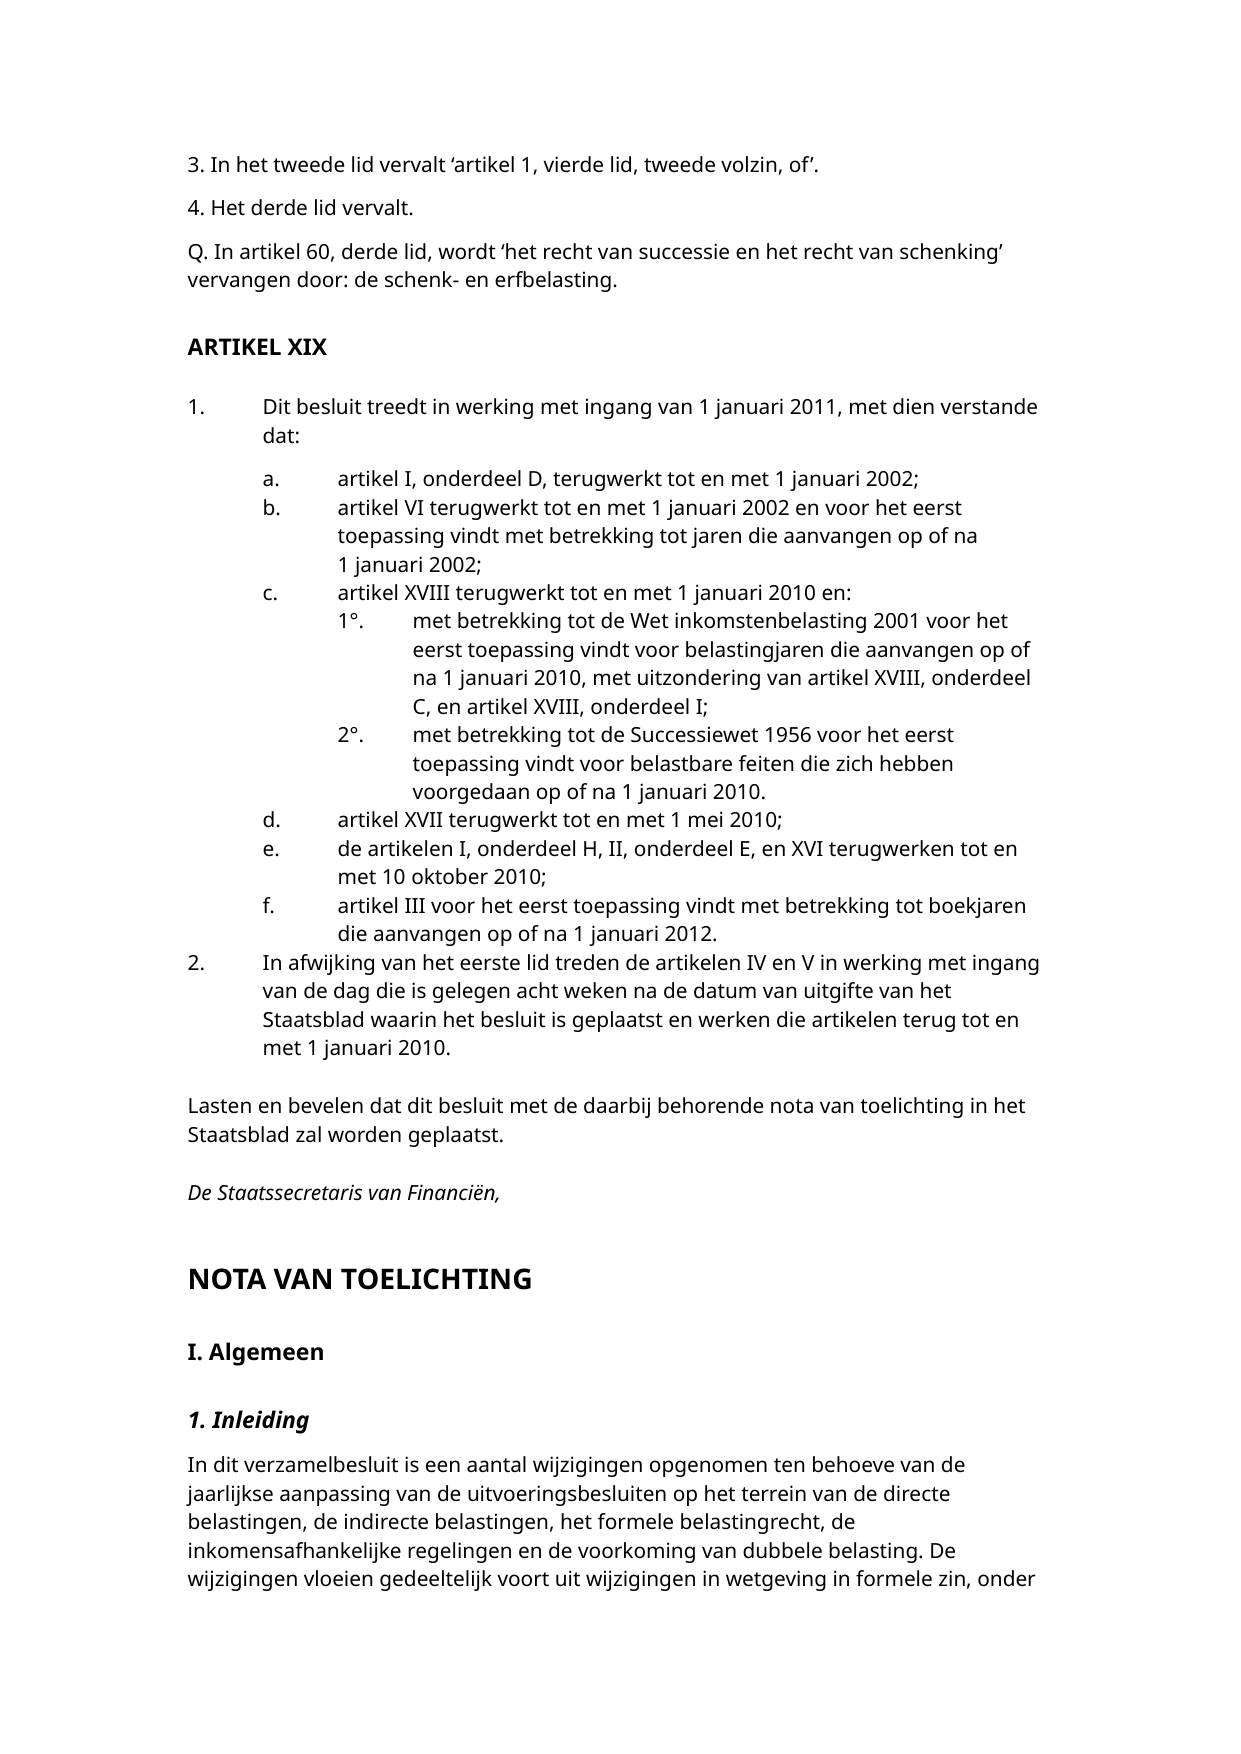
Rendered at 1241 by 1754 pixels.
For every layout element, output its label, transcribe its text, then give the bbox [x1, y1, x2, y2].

list de artikelen I, onderdeel H, II, onderdeel E, en XVI terugwerken tot en met 10 oktober 2010; [262, 834, 1053, 891]
text De Staatssecretaris van Financiën, [187, 1178, 1053, 1207]
text In dit verzamelbesluit is een aantal wijzigingen opgenomen ten behoeve van de jaarlijkse aanpassing van de uitvoeringsbesluiten op het terrein van de directe belastingen, de indirecte belastingen, het formele belastingrecht, de inkomensafhankelijke regelingen en de voorkoming van dubbele belasting. De wijzigingen vloeien gedeeltelijk voort uit wijzigingen in wetgeving in formele zin, onder [187, 1451, 1053, 1593]
subtitle NOTA VAN TOELICHTING [187, 1259, 1053, 1298]
list artikel III voor het eerst toepassing vindt met betrekking tot boekjaren die aanvangen op of na 1 januari 2012. [262, 891, 1053, 948]
list artikel I, onderdeel D, terugwerkt tot en met 1 januari 2002; [262, 464, 1053, 493]
text Q. In artikel 60, derde lid, wordt ‘het recht van successie en het recht van schenking’ vervangen door: de schenk- en erfbelasting. [187, 237, 1053, 294]
list Dit besluit treedt in werking met ingang van 1 januari 2011, met dien verstande dat: [187, 392, 1053, 449]
text Lasten en bevelen dat dit besluit met de daarbij behorende nota van toelichting in het Staatsblad zal worden geplaatst. [187, 1092, 1053, 1148]
list met betrekking tot de Successiewet 1956 voor het eerst toepassing vindt voor belastbare feiten die zich hebben voorgedaan op of na 1 januari 2010. [337, 720, 1053, 806]
list met betrekking tot de Wet inkomstenbelasting 2001 voor het eerst toepassing vindt voor belastingjaren die aanvangen op of na 1 januari 2010, met uitzondering van artikel XVIII, onderdeel C, en artikel XVIII, onderdeel I; [337, 607, 1053, 720]
text 3. In het tweede lid vervalt ‘artikel 1, vierde lid, tweede volzin, of’. [187, 150, 1053, 178]
text 4. Het derde lid vervalt. [187, 193, 1053, 222]
list artikel XVII terugwerkt tot en met 1 mei 2010; [262, 806, 1053, 834]
subtitle ARTIKEL XIX [187, 331, 1053, 362]
list artikel VI terugwerkt tot en met 1 januari 2002 en voor het eerst toepassing vindt met betrekking tot jaren die aanvangen op of na 1 januari 2002; [262, 493, 1053, 578]
list In afwijking van het eerste lid treden de artikelen IV en V in werking met ingang van de dag die is gelegen acht weken na de datum van uitgifte van het Staatsblad waarin het besluit is geplaatst en werken die artikelen terug tot en met 1 januari 2010. [187, 948, 1053, 1062]
list artikel XVIII terugwerkt tot en met 1 januari 2010 en: [262, 578, 1053, 607]
subtitle 1. Inleiding [187, 1404, 1053, 1436]
subtitle I. Algemeen [187, 1336, 1053, 1367]
